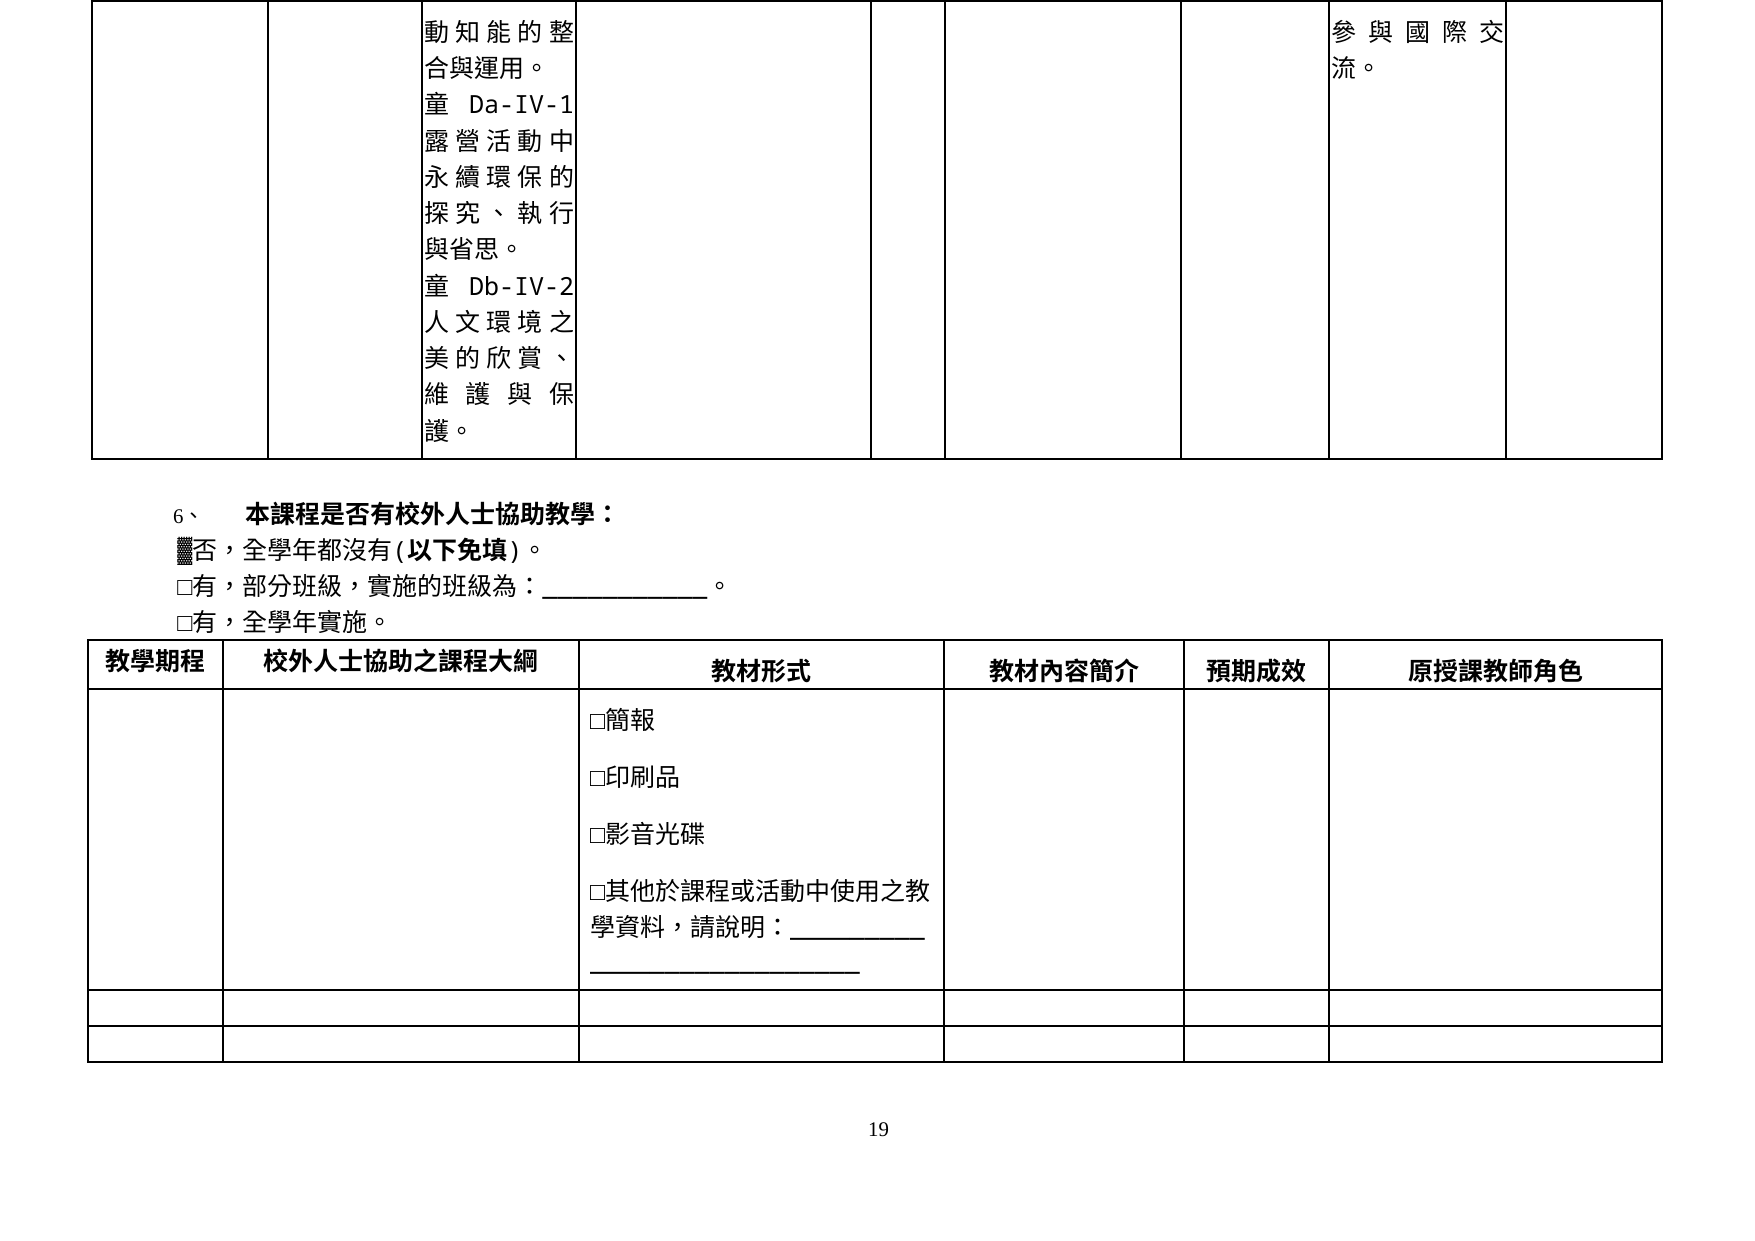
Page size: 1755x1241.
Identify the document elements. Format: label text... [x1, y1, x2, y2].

table_header 教學期程 [89, 641, 222, 688]
table_header 教材形式 [580, 641, 943, 688]
text □有，全學年實施。 [121, 603, 1636, 639]
table_cell [89, 690, 222, 988]
table_cell 參與國際交流。 [1330, 2, 1505, 458]
table_cell [1185, 991, 1328, 1025]
table_cell [1185, 690, 1328, 988]
table_cell [577, 2, 870, 458]
table_cell [1507, 2, 1661, 458]
table_cell [580, 991, 943, 1025]
table_cell [224, 690, 578, 988]
table_cell □簡報 □印刷品 □影音光碟 □其他於課程或活動中使用之教學資料，請說明：___________________________ [580, 690, 943, 988]
table_cell 動知能的整合與運用。 童Da-IV-1 露營活動中永續環保的探究、執行與省思。 童Db-IV-2 人文環境之美的欣賞、維護與保護。 [423, 2, 575, 458]
table_cell [89, 1027, 222, 1061]
table_cell [945, 690, 1183, 988]
table_cell [224, 1027, 578, 1061]
table_cell [945, 991, 1183, 1025]
table_cell [224, 991, 578, 1025]
table_cell [93, 2, 267, 458]
table_cell [269, 2, 421, 458]
table_header 教材內容簡介 [945, 641, 1183, 688]
table_cell [580, 1027, 943, 1061]
table_cell [1330, 690, 1661, 988]
table_header 預期成效 [1185, 641, 1328, 688]
table_cell [1185, 1027, 1328, 1061]
table_cell [1330, 1027, 1661, 1061]
table_cell [946, 2, 1180, 458]
list 本課程是否有校外人士協助教學： [171, 494, 1636, 530]
text □有，部分班級，實施的班級為：___________。 [121, 567, 1636, 603]
table_header 校外人士協助之課程大綱 [224, 641, 578, 688]
text ▓否，全學年都沒有(以下免填)。 [121, 530, 1636, 567]
table_cell [945, 1027, 1183, 1061]
table_cell [1330, 991, 1661, 1025]
table_cell [872, 2, 944, 458]
table_header 原授課教師角色 [1330, 641, 1661, 688]
table_cell [89, 991, 222, 1025]
table_cell [1182, 2, 1328, 458]
